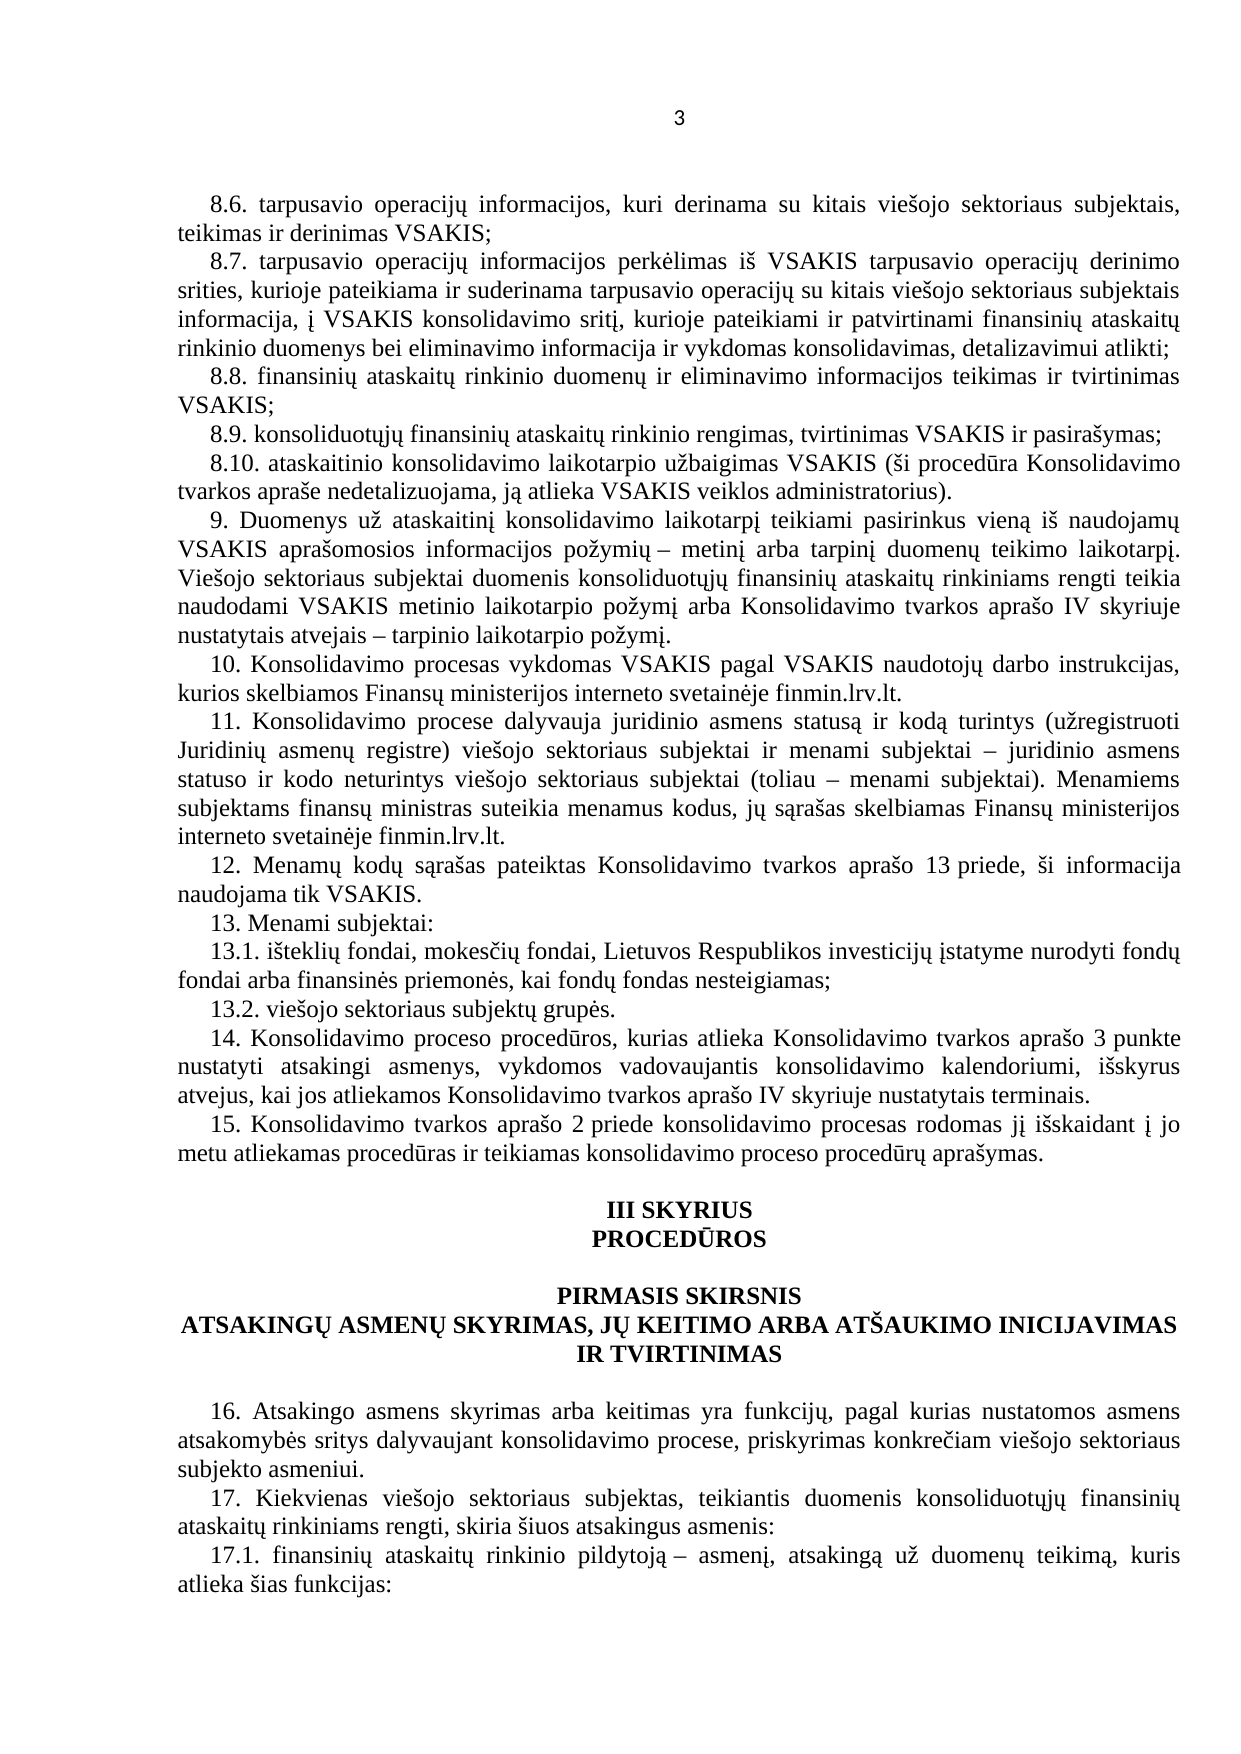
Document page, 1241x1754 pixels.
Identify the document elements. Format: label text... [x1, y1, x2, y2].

text 8.10. ataskaitinio konsolidavimo laikotarpio užbaigimas VSAKIS (ši procedūra Konsolidavimo tvarkos apraše nedetalizuojama, ją atlieka VSAKIS veiklos administratorius). [177, 448, 1181, 505]
text 8.9. konsoliduotųjų finansinių ataskaitų rinkinio rengimas, tvirtinimas VSAKIS ir pasirašymas; [177, 419, 1181, 448]
text 13.2. viešojo sektoriaus subjektų grupės. [177, 994, 1181, 1023]
text III skyrius [177, 1195, 1181, 1224]
text 10. Konsolidavimo procesas vykdomas VSAKIS pagal VSAKIS naudotojų darbo instrukcijas, kurios skelbiamos Finansų ministerijos interneto svetainėje finmin.lrv.lt. [177, 649, 1181, 706]
text 14. Konsolidavimo proceso procedūros, kurias atlieka Konsolidavimo tvarkos aprašo 3 punkte nustatyti atsakingi asmenys, vykdomos vadovaujantis konsolidavimo kalendoriumi, išskyrus atvejus, kai jos atliekamos Konsolidavimo tvarkos aprašo IV skyriuje nustatytais terminais. [177, 1023, 1181, 1109]
text 15. Konsolidavimo tvarkos aprašo 2 priede konsolidavimo procesas rodomas jį išskaidant į jo metu atliekamas procedūras ir teikiamas konsolidavimo proceso procedūrų aprašymas. [177, 1109, 1181, 1166]
text 8.8. finansinių ataskaitų rinkinio duomenų ir eliminavimo informacijos teikimas ir tvirtinimas VSAKIS; [177, 361, 1181, 419]
text 11. Konsolidavimo procese dalyvauja juridinio asmens statusą ir kodą turintys (užregistruoti Juridinių asmenų registre) viešojo sektoriaus subjektai ir menami subjektai – juridinio asmens statuso ir kodo neturintys viešojo sektoriaus subjektai (toliau – menami subjektai). Menamiems subjektams finansų ministras suteikia menamus kodus, jų sąrašas skelbiamas Finansų ministerijos interneto svetainėje finmin.lrv.lt. [177, 706, 1181, 850]
text 12. Menamų kodų sąrašas pateiktas Konsolidavimo tvarkos aprašo 13 priede, ši informacija naudojama tik VSAKIS. [177, 850, 1181, 908]
text 8.6. tarpusavio operacijų informacijos, kuri derinama su kitais viešojo sektoriaus subjektais, teikimas ir derinimas VSAKIS; [177, 189, 1181, 246]
text 13.1. išteklių fondai, mokesčių fondai, Lietuvos Respublikos investicijų įstatyme nurodyti fondų fondai arba finansinės priemonės, kai fondų fondas nesteigiamas; [177, 936, 1181, 994]
text 8.7. tarpusavio operacijų informacijos perkėlimas iš VSAKIS tarpusavio operacijų derinimo srities, kurioje pateikiama ir suderinama tarpusavio operacijų su kitais viešojo sektoriaus subjektais informacija, į VSAKIS konsolidavimo sritį, kurioje pateikiami ir patvirtinami finansinių ataskaitų rinkinio duomenys bei eliminavimo informacija ir vykdomas konsolidavimas, detalizavimui atlikti; [177, 246, 1181, 361]
text 13. Menami subjektai: [177, 908, 1181, 936]
text ATSAKINGŲ ASMENŲ SKYRIMAS, JŲ KEITIMO ARBA ATŠAUKIMO INICIJAVIMAS IR TVIRTINIMAS [177, 1310, 1181, 1368]
text PROCEDŪROS [177, 1224, 1181, 1253]
text 17. Kiekvienas viešojo sektoriaus subjektas, teikiantis duomenis konsoliduotųjų finansinių ataskaitų rinkiniams rengti, skiria šiuos atsakingus asmenis: [177, 1483, 1181, 1540]
text 17.1. finansinių ataskaitų rinkinio pildytoją – asmenį, atsakingą už duomenų teikimą, kuris atlieka šias funkcijas: [177, 1540, 1181, 1598]
text pirmasis skirsnis [177, 1281, 1181, 1310]
text 9. Duomenys už ataskaitinį konsolidavimo laikotarpį teikiami pasirinkus vieną iš naudojamų VSAKIS aprašomosios informacijos požymių – metinį arba tarpinį duomenų teikimo laikotarpį. Viešojo sektoriaus subjektai duomenis konsoliduotųjų finansinių ataskaitų rinkiniams rengti teikia naudodami VSAKIS metinio laikotarpio požymį arba Konsolidavimo tvarkos aprašo IV skyriuje nustatytais atvejais – tarpinio laikotarpio požymį. [177, 505, 1181, 649]
text 16. Atsakingo asmens skyrimas arba keitimas yra funkcijų, pagal kurias nustatomos asmens atsakomybės sritys dalyvaujant konsolidavimo procese, priskyrimas konkrečiam viešojo sektoriaus subjekto asmeniui. [177, 1396, 1181, 1483]
